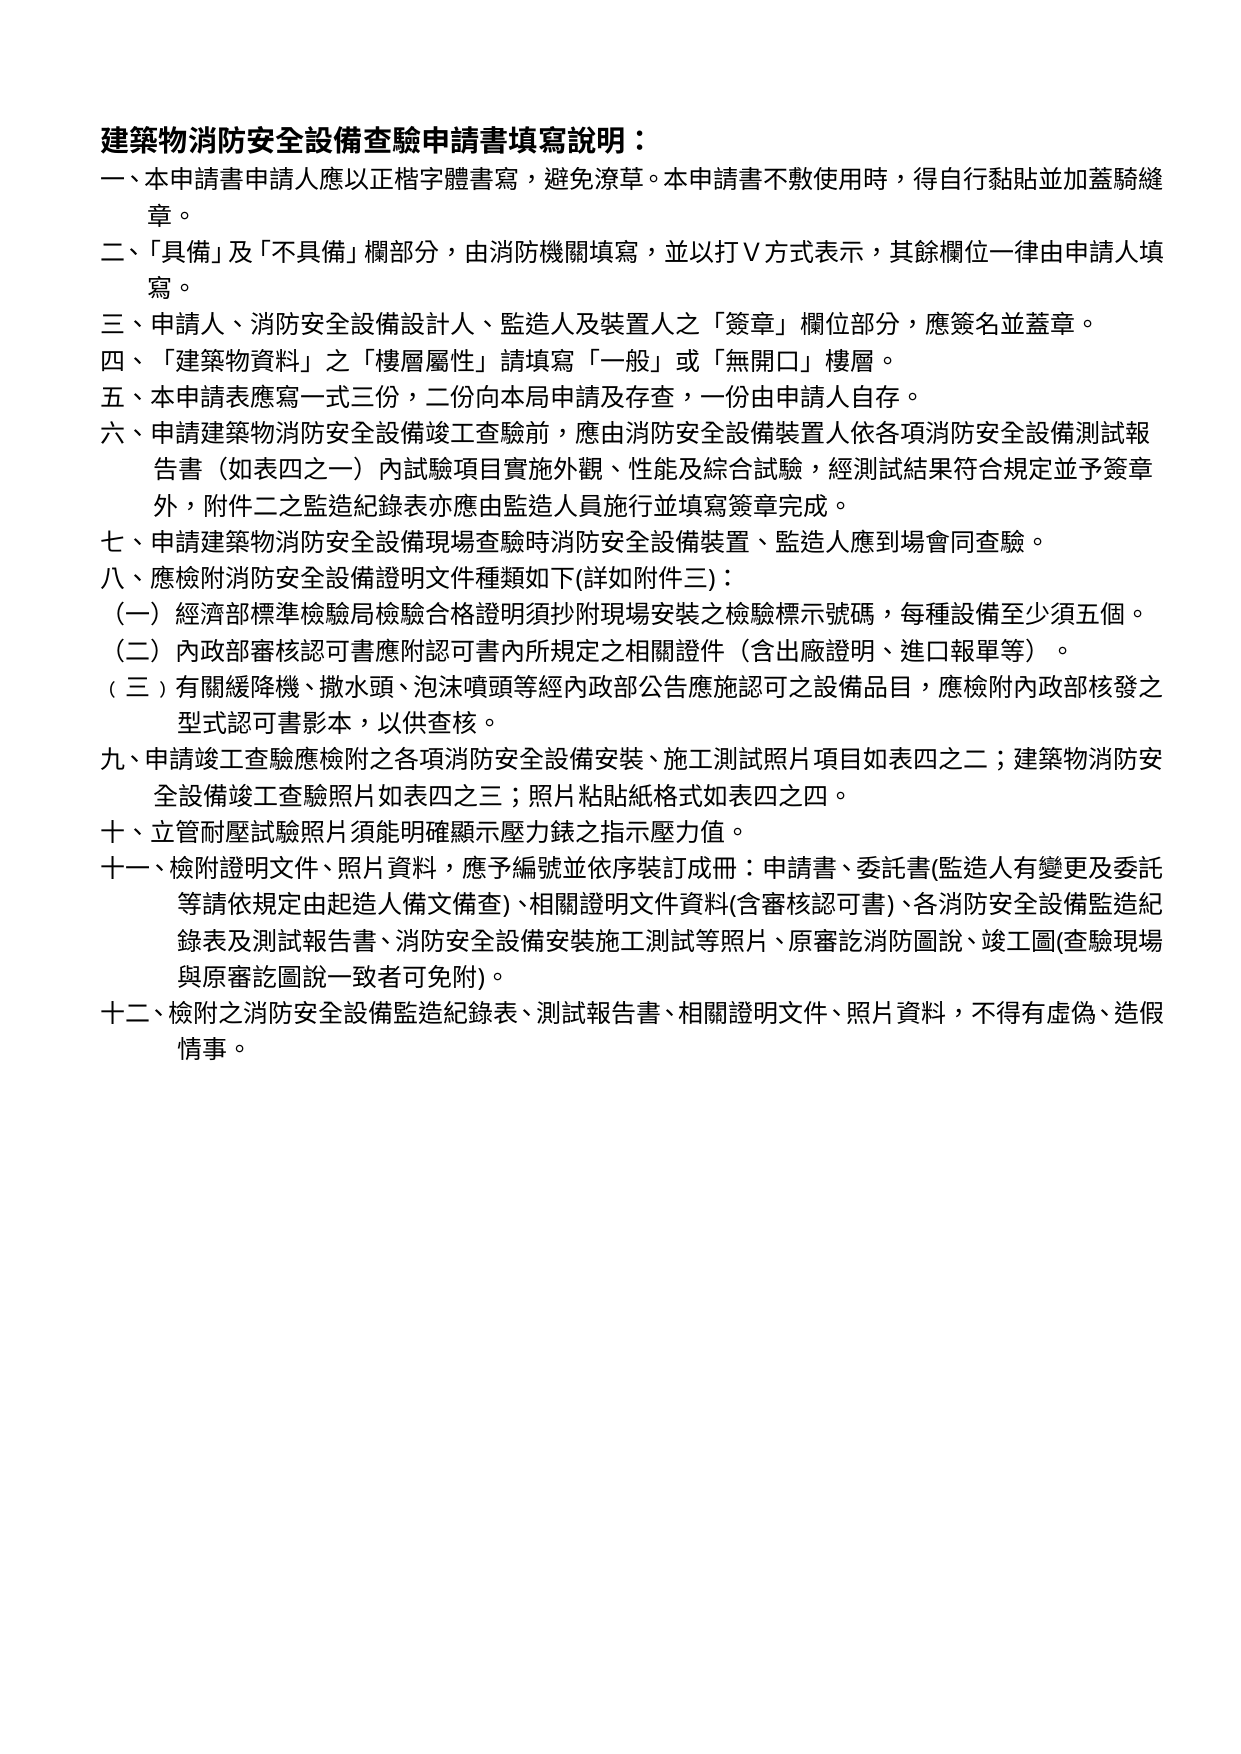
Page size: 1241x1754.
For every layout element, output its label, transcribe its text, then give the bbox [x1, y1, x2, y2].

text 四、「建築物資料」之「樓層屬性」請填寫「一般」或「無開口」樓層。 [100, 341, 1163, 377]
text 一、本申請書申請人應以正楷字體書寫，避免潦草。本申請書不敷使用時，得自行黏貼並加蓋騎縫章。 [100, 160, 1163, 232]
text 六、申請建築物消防安全設備竣工查驗前，應由消防安全設備裝置人依各項消防安全設備測試報告書（如表四之一）內試驗項目實施外觀、性能及綜合試驗，經測試結果符合規定並予簽章外，附件二之監造紀錄表亦應由監造人員施行並填寫簽章完成。 [100, 413, 1163, 522]
text 七、申請建築物消防安全設備現場查驗時消防安全設備裝置、監造人應到場會同查驗。 [100, 522, 1163, 558]
text （一）經濟部標準檢驗局檢驗合格證明須抄附現場安裝之檢驗標示號碼，每種設備至少須五個。 [100, 595, 1163, 631]
text ﹙三﹚有關緩降機、撒水頭、泡沫噴頭等經內政部公告應施認可之設備品目，應檢附內政部核發之型式認可書影本，以供查核。 [100, 667, 1163, 740]
text 十、立管耐壓試驗照片須能明確顯示壓力錶之指示壓力值。 [100, 812, 1163, 848]
text 八、應檢附消防安全設備證明文件種類如下(詳如附件三)： [100, 558, 1163, 595]
text 二、「具備」及「不具備」欄部分，由消防機關填寫，並以打Ｖ方式表示，其餘欄位一律由申請人填寫。 [100, 232, 1163, 305]
text 十一、檢附證明文件、照片資料，應予編號並依序裝訂成冊：申請書、委託書(監造人有變更及委託等請依規定由起造人備文備查)、相關證明文件資料(含審核認可書)、各消防安全設備監造紀錄表及測試報告書、消防安全設備安裝施工測試等照片、原審訖消防圖說、竣工圖(查驗現場與原審訖圖說一致者可免附)。 [100, 848, 1163, 993]
text 五、本申請表應寫一式三份，二份向本局申請及存查，一份由申請人自存。 [100, 377, 1163, 413]
text 三、申請人、消防安全設備設計人、監造人及裝置人之「簽章」欄位部分，應簽名並蓋章。 [100, 305, 1163, 341]
text 十二、檢附之消防安全設備監造紀錄表、測試報告書、相關證明文件、照片資料，不得有虛偽、造假情事。 [100, 993, 1163, 1066]
text （二）內政部審核認可書應附認可書內所規定之相關證件（含出廠證明、進口報單等）。 [100, 631, 1163, 667]
text 建築物消防安全設備查驗申請書填寫說明： [100, 117, 1163, 160]
text 九、申請竣工查驗應檢附之各項消防安全設備安裝、施工測試照片項目如表四之二；建築物消防安全設備竣工查驗照片如表四之三；照片粘貼紙格式如表四之四。 [100, 740, 1163, 812]
